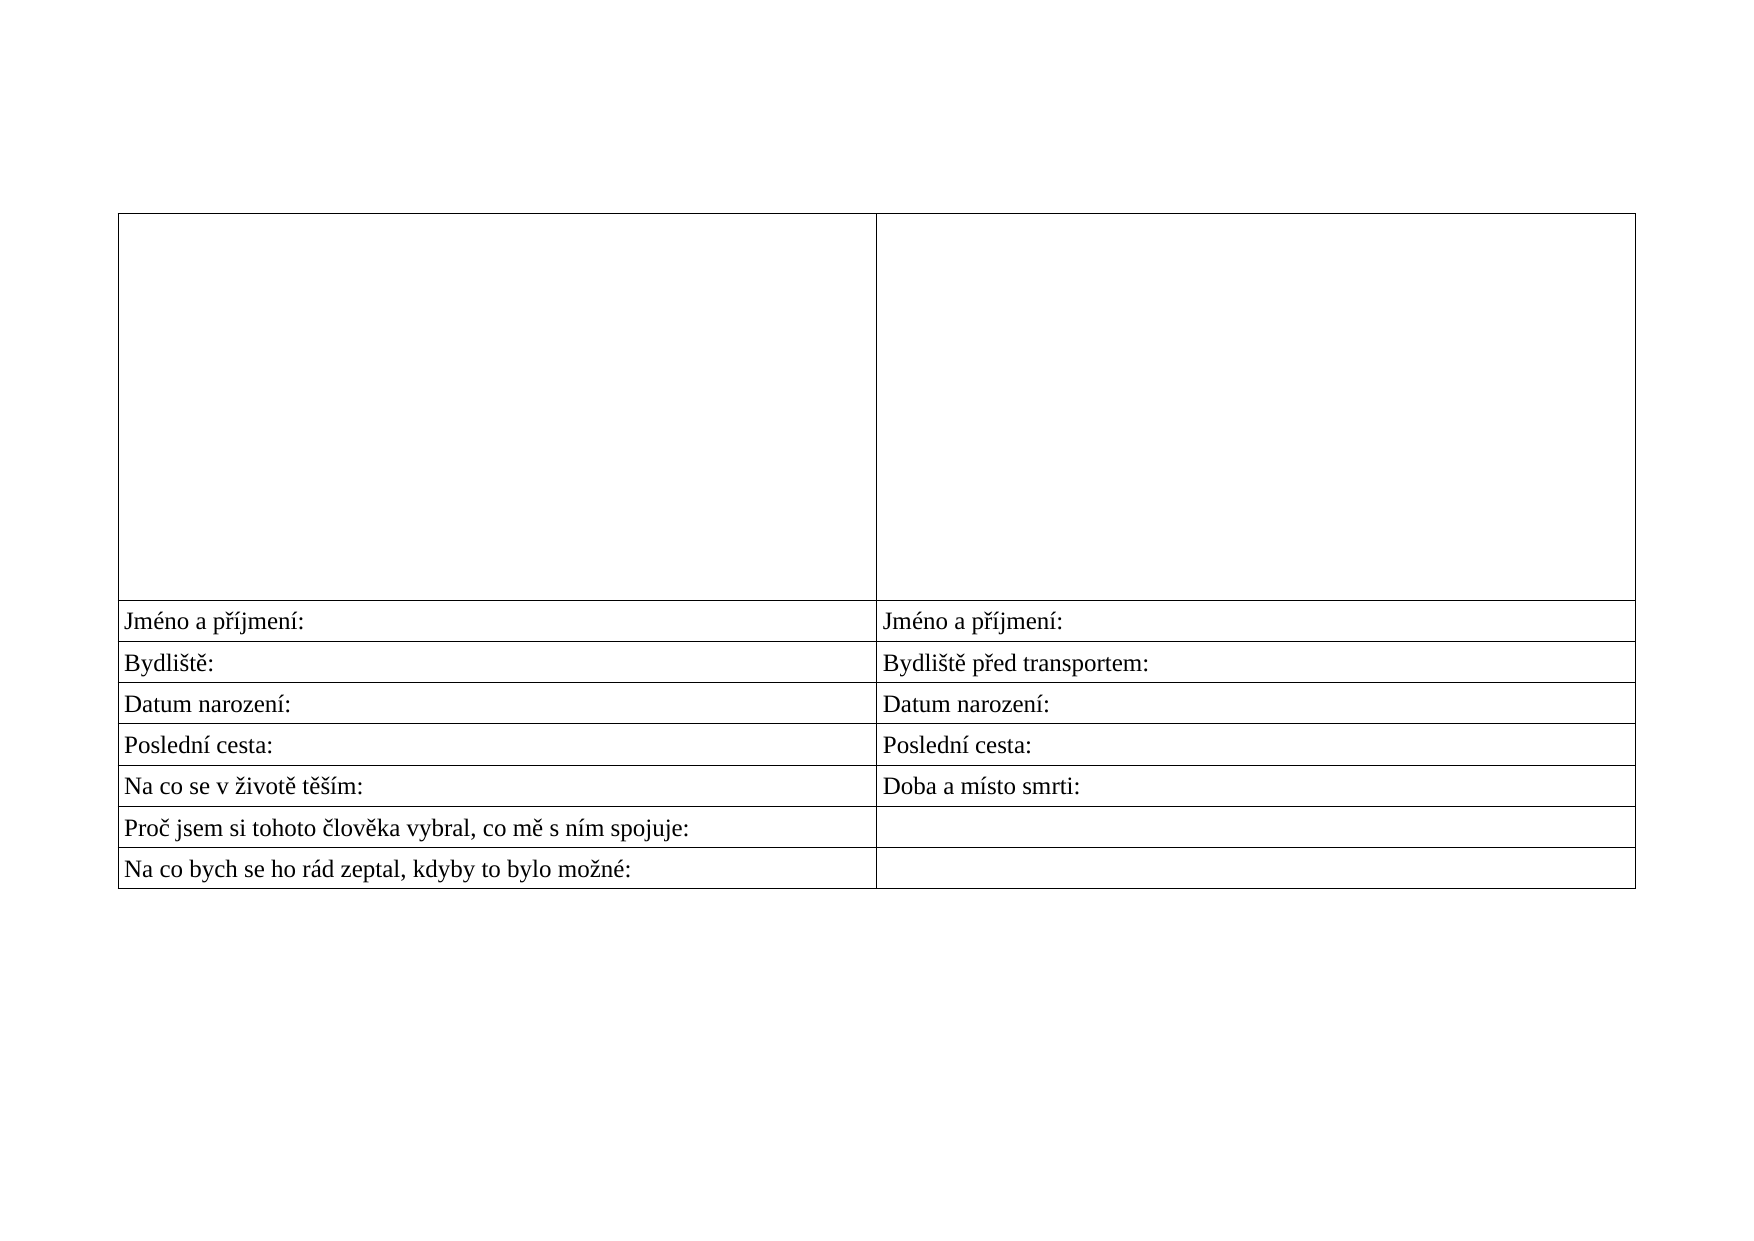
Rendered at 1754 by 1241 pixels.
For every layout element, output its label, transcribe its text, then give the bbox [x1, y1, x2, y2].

table_header [119, 214, 876, 599]
table_cell Poslední cesta: [877, 724, 1635, 764]
table_cell Poslední cesta: [119, 724, 876, 764]
table_cell Jméno a příjmení: [877, 601, 1635, 641]
table_header [877, 214, 1635, 599]
table_cell Datum narození: [119, 683, 876, 723]
table_cell Bydliště: [119, 642, 876, 682]
table_cell [877, 807, 1635, 847]
table_cell Doba a místo smrti: [877, 766, 1635, 806]
table_cell [877, 848, 1635, 888]
table_cell Proč jsem si tohoto člověka vybral, co mě s ním spojuje: [119, 807, 876, 847]
table_cell Bydliště před transportem: [877, 642, 1635, 682]
table_cell Na co se v životě těším: [119, 766, 876, 806]
table_cell Datum narození: [877, 683, 1635, 723]
table_cell Jméno a příjmení: [119, 601, 876, 641]
table_cell Na co bych se ho rád zeptal, kdyby to bylo možné: [119, 848, 876, 888]
